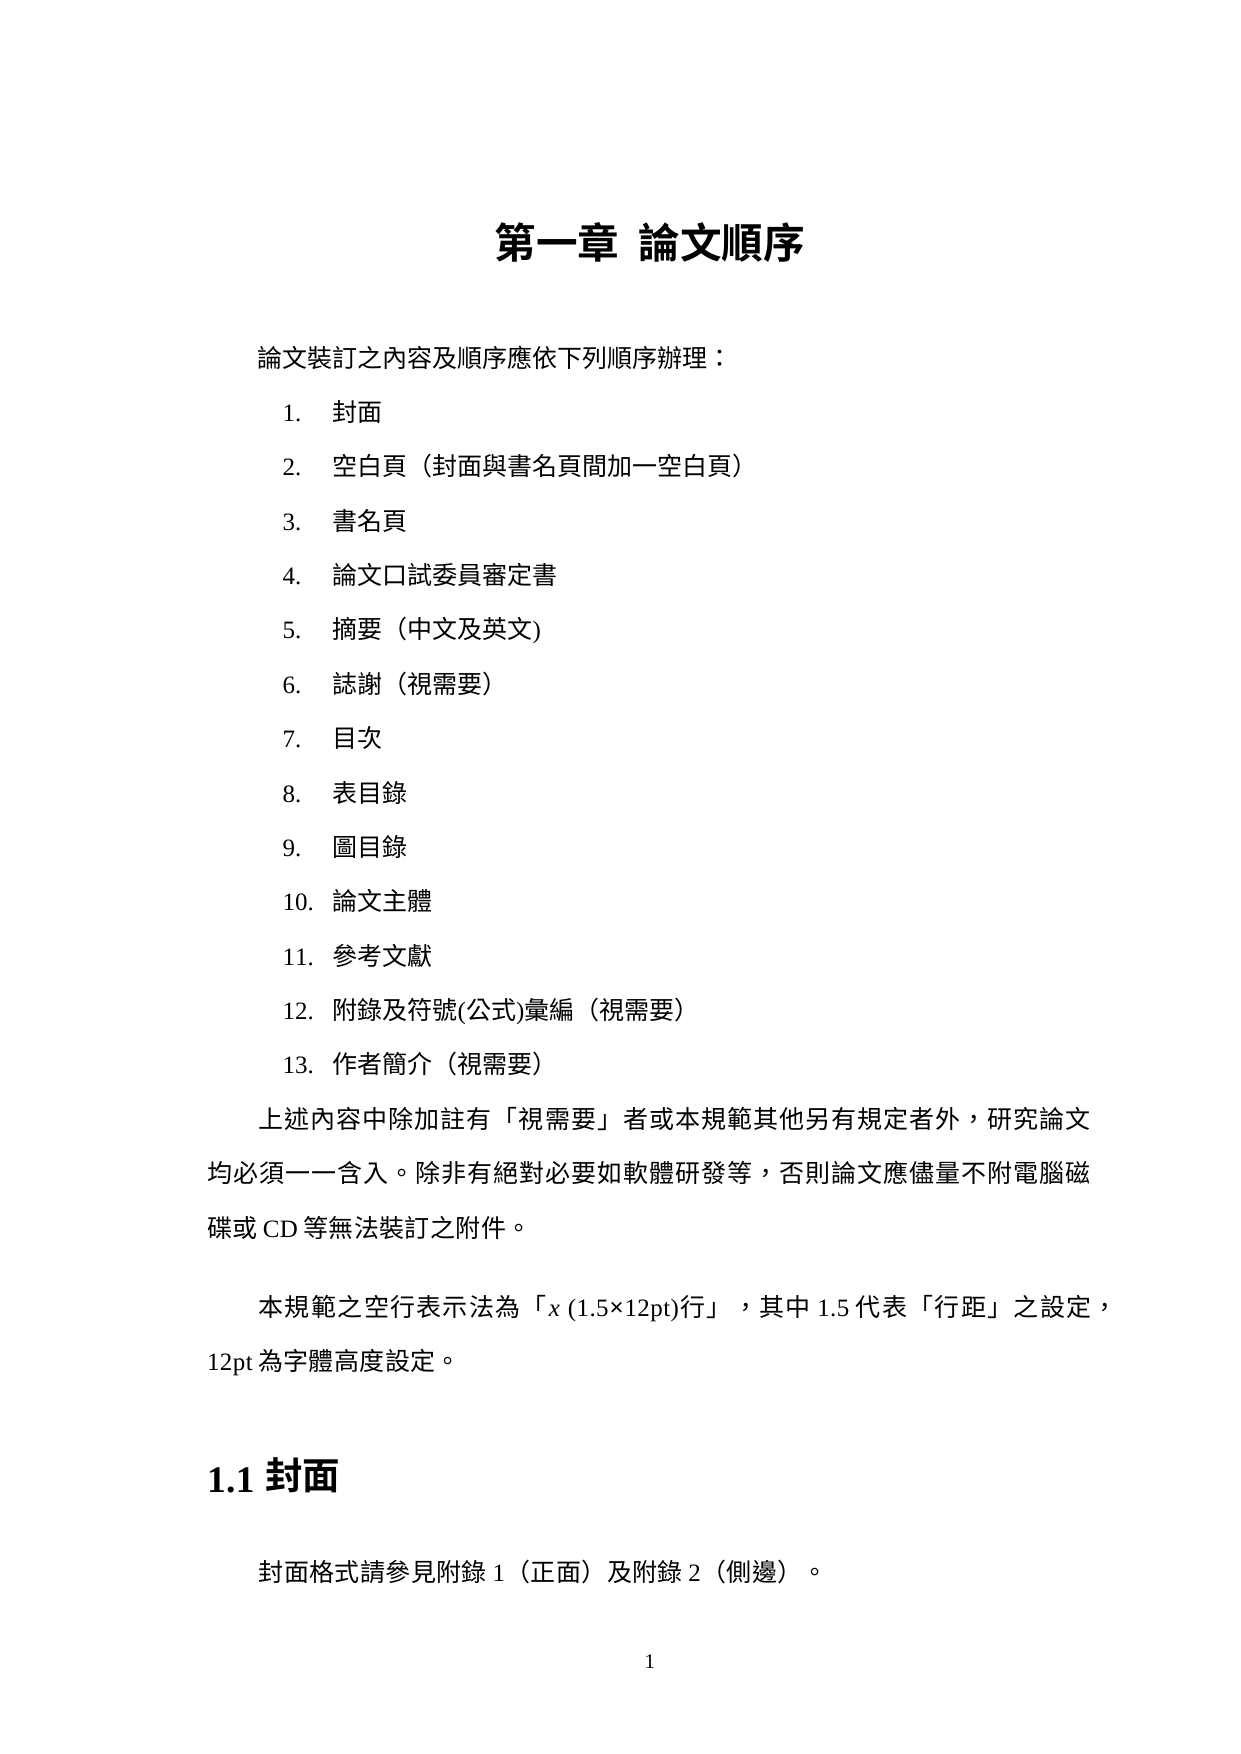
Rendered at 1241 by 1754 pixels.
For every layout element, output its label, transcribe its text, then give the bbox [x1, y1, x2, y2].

list 目次 [282, 719, 1092, 755]
list 參考文獻 [282, 936, 1092, 972]
list 圖目錄 [282, 827, 1092, 864]
text 封面格式請參見附錄1（正面）及附錄2（側邊）。 [207, 1553, 1092, 1589]
list 空白頁（封面與書名頁間加一空白頁） [282, 447, 1092, 483]
list 作者簡介（視需要） [282, 1045, 1092, 1081]
list 論文口試委員審定書 [282, 556, 1092, 592]
list 表目錄 [282, 773, 1092, 809]
list 書名頁 [282, 501, 1092, 537]
subtitle 第一章 論文順序 [207, 210, 1092, 271]
list 論文主體 [282, 882, 1092, 918]
text 上述內容中除加註有「視需要」者或本規範其他另有規定者外，研究論文均必須一一含入。除非有絕對必要如軟體研發等，否則論文應儘量不附電腦磁碟或CD等無法裝訂之附件。 [207, 1099, 1092, 1244]
list 誌謝（視需要） [282, 664, 1092, 701]
list 附錄及符號(公式)彙編（視需要） [282, 991, 1092, 1027]
text 本規範之空行表示法為「x (1.5×12pt)行」，其中1.5代表「行距」之設定，12pt為字體高度設定。 [207, 1287, 1092, 1378]
list 封面 [282, 392, 1092, 429]
subtitle 1.1 封面 [207, 1446, 1092, 1501]
list 摘要（中文及英文) [282, 610, 1092, 646]
text 論文裝訂之內容及順序應依下列順序辦理： [207, 338, 1092, 374]
